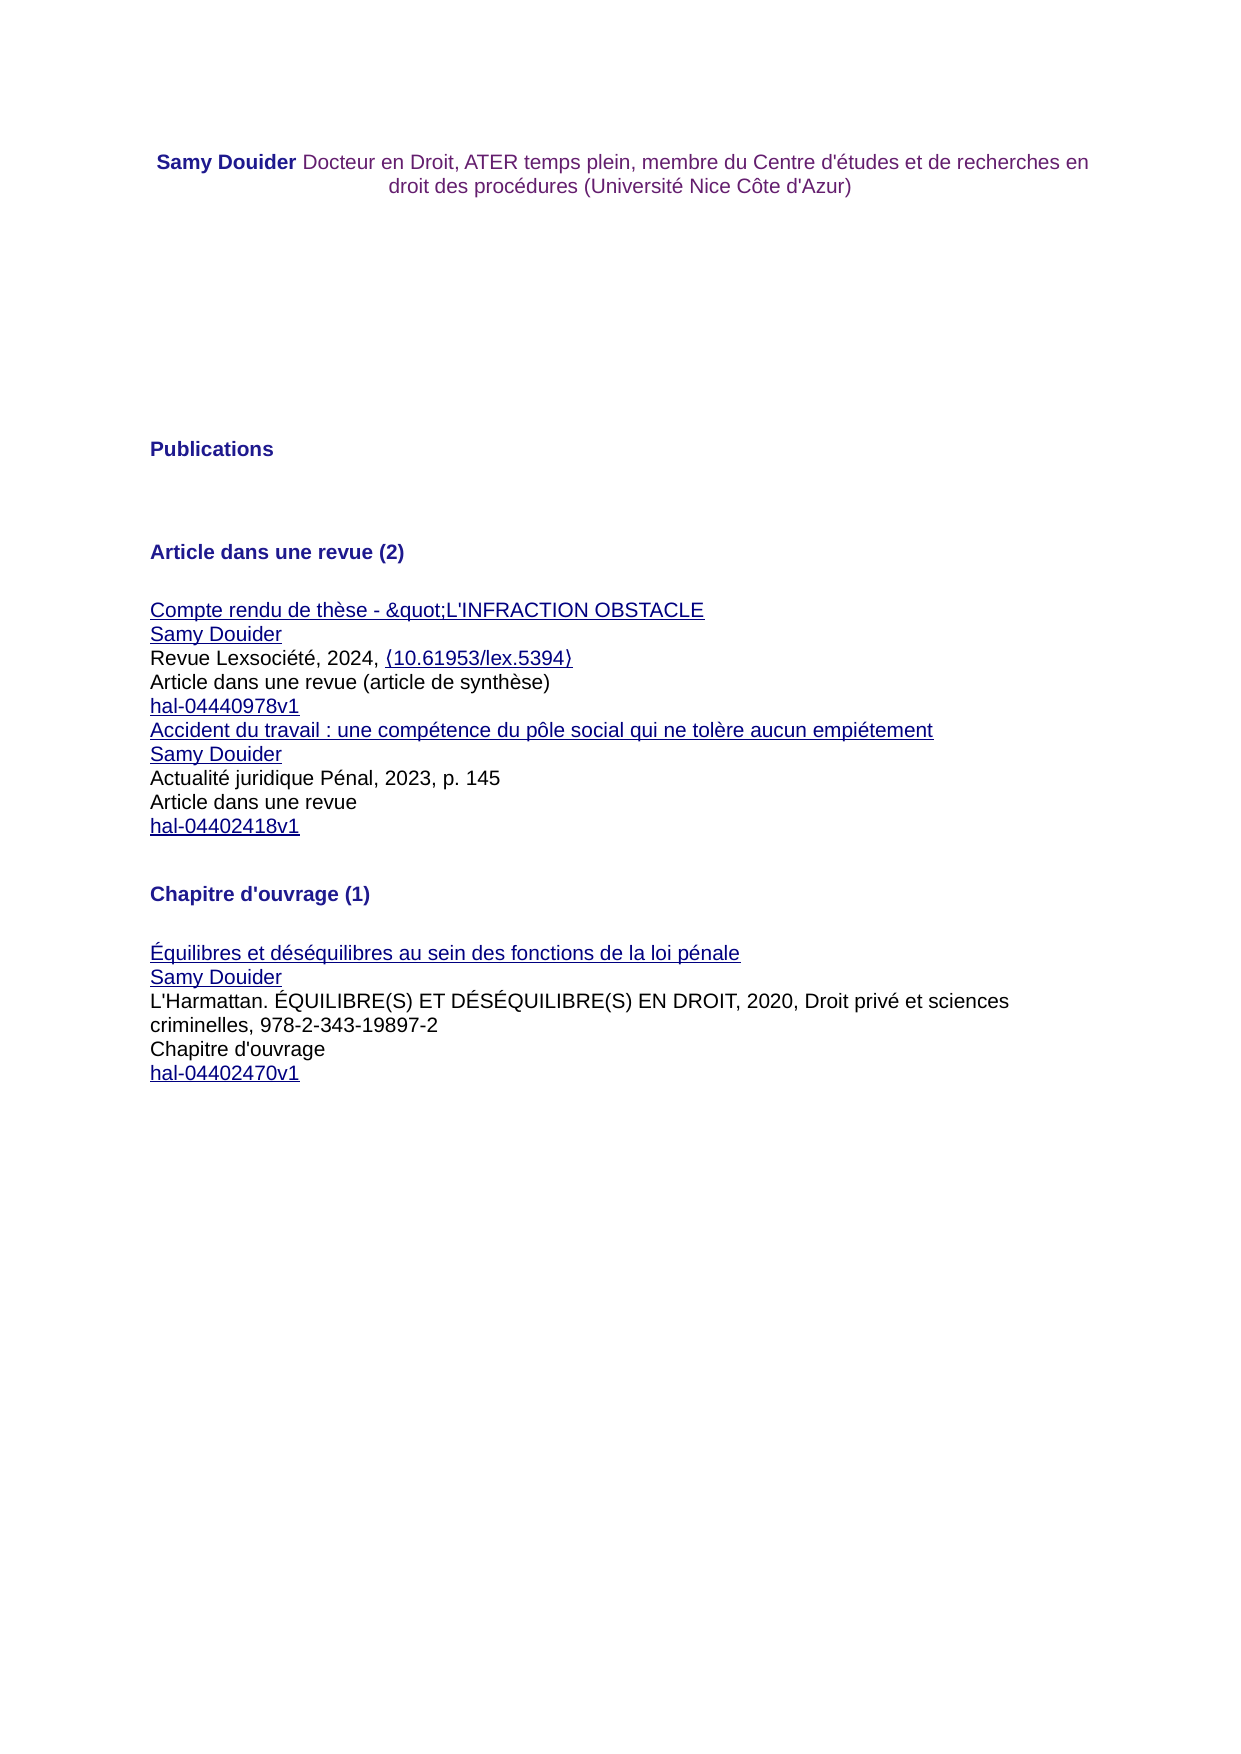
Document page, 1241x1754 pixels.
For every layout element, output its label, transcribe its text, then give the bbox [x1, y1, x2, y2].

table_header Équilibres et déséquilibres au sein des fonctions de la loi pénale Samy Douider L'Harmattan. ÉQUILIBRE(S) ET DÉSÉQUILIBRE(S) EN DROIT, 2020, Droit privé et sciences criminelles, 978-2-343-19897-2 Chapitre d'ouvrage hal-04402470v1 [150, 941, 1090, 1084]
subtitle Article dans une revue (2) [150, 539, 1090, 563]
table_header Compte rendu de thèse - &quot;L'INFRACTION OBSTACLE Samy Douider Revue Lexsociété, 2024, ⟨10.61953/lex.5394⟩ Article dans une revue (article de synthèse) hal-04440978v1 [150, 598, 1090, 718]
subtitle Publications [150, 436, 1090, 460]
subtitle Chapitre d'ouvrage (1) [150, 882, 1090, 906]
table_cell Accident du travail : une compétence du pôle social qui ne tolère aucun empiétement Samy Douider Actualité juridique Pénal, 2023, p. 145 Article dans une revue hal-04402418v1 [150, 718, 1090, 837]
subtitle Samy Douider Docteur en Droit, ATER temps plein, membre du Centre d'études et de recherches en droit des procédures (Université Nice Côte d'Azur) [150, 150, 1090, 198]
